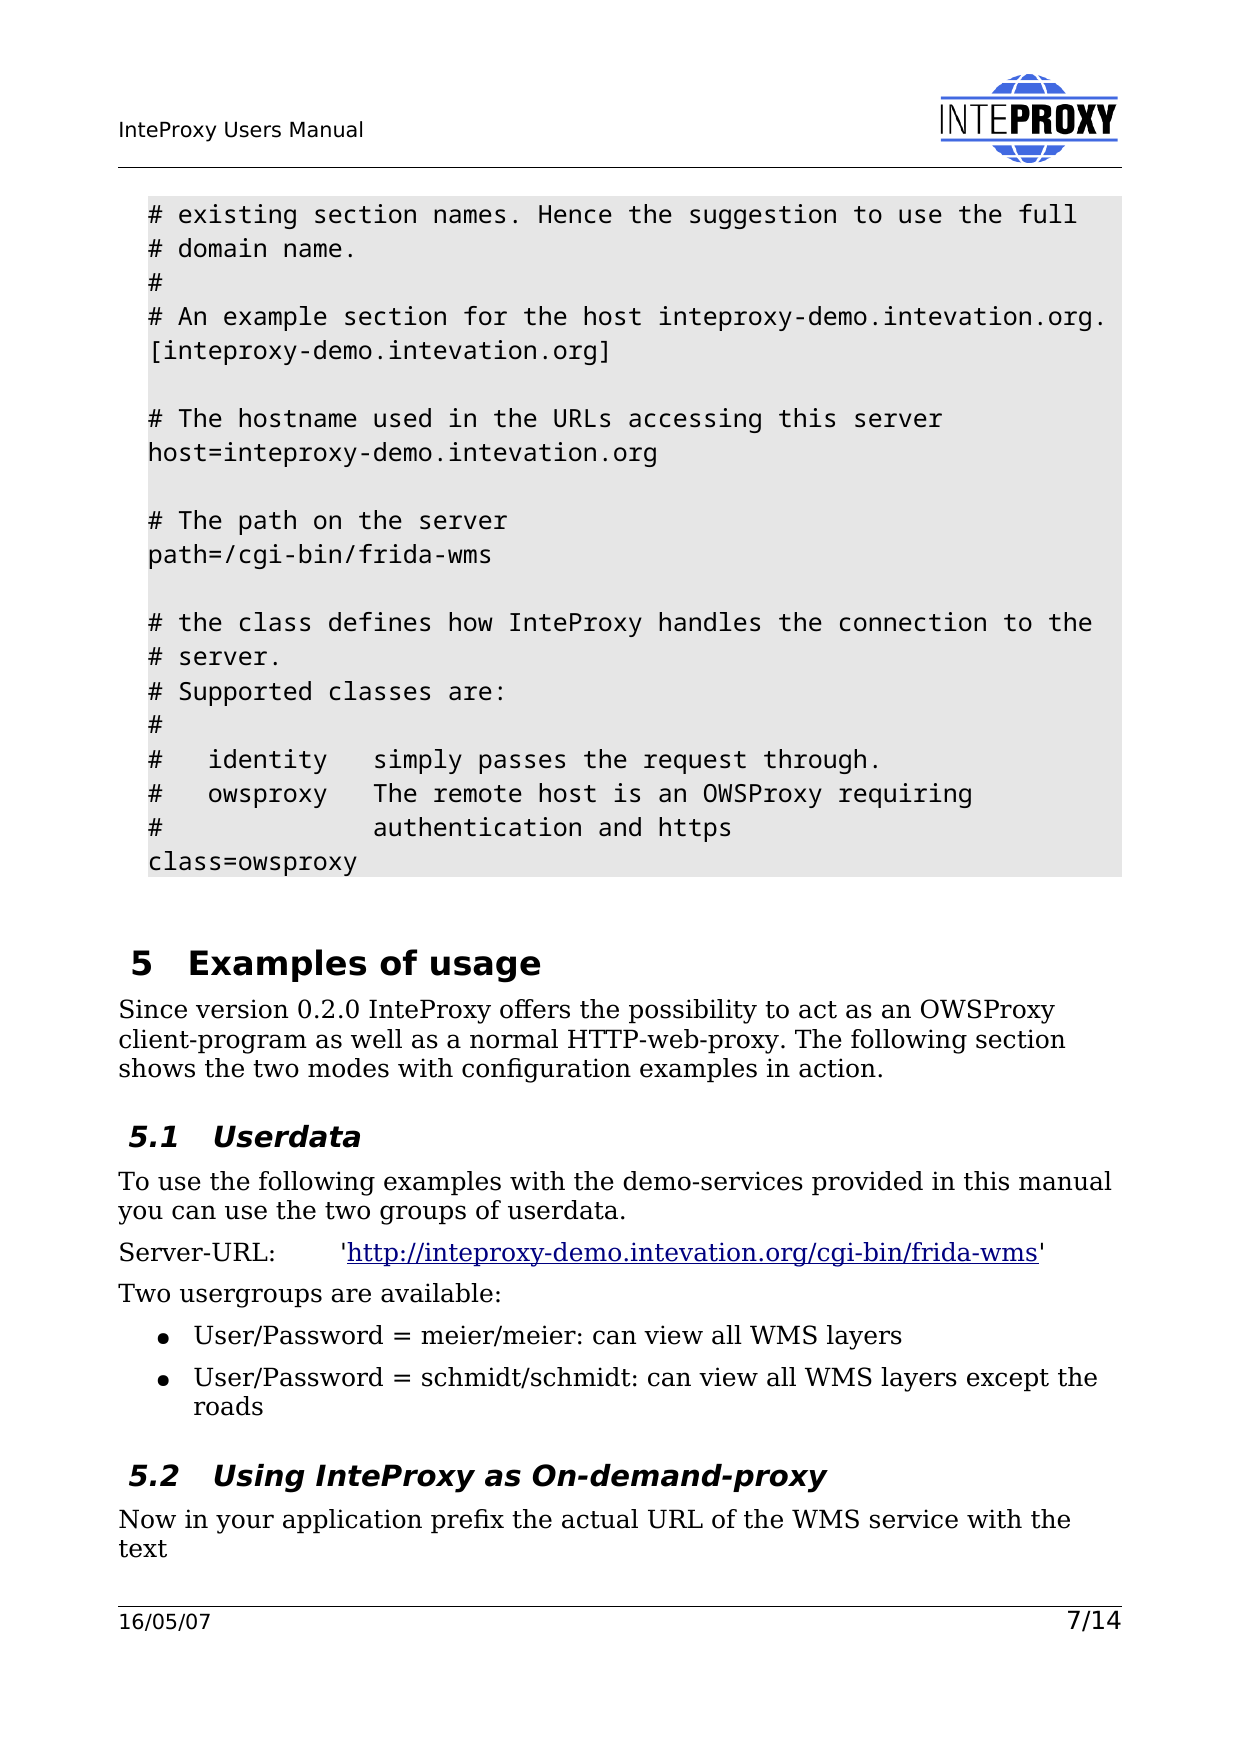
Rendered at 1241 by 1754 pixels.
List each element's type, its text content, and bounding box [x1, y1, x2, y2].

list User/Password = meier/meier: can view all WMS layers [156, 1321, 1122, 1351]
subtitle Using InteProxy as On-demand-proxy [118, 1459, 1122, 1493]
text # authentication and https [148, 809, 1122, 843]
text # An example section for the host inteproxy-demo.intevation.org. [148, 298, 1122, 332]
text # existing section names. Hence the suggestion to use the full [148, 196, 1122, 230]
text # owsproxy The remote host is an OWSProxy requiring [148, 775, 1122, 809]
text # domain name. [148, 230, 1122, 264]
text # identity simply passes the request through. [148, 741, 1122, 775]
subtitle Examples of usage [118, 944, 1122, 983]
list User/Password = schmidt/schmidt: can view all WMS layers except the roads [156, 1363, 1122, 1421]
text class=owsproxy [148, 843, 1122, 877]
text # the class defines how InteProxy handles the connection to the [148, 605, 1122, 639]
text host=inteproxy-demo.intevation.org [148, 435, 1122, 469]
text # The path on the server [148, 503, 1122, 537]
text path=/cgi-bin/frida-wms [148, 537, 1122, 571]
text # The hostname used in the URLs accessing this server [148, 401, 1122, 435]
text To use the following examples with the demo-services provided in this manual you can use the two groups of userdata. [118, 1167, 1122, 1226]
text Server-URL: 'http://inteproxy-demo.intevation.org/cgi-bin/frida-wms' [118, 1238, 1122, 1267]
text # [148, 707, 1122, 741]
subtitle Userdata [118, 1121, 1122, 1155]
text # [148, 264, 1122, 298]
text Two usergroups are available: [118, 1280, 1122, 1309]
text Now in your application prefix the actual URL of the WMS service with the text [118, 1505, 1122, 1564]
text Since version 0.2.0 InteProxy offers the possibility to act as an OWSProxy client-program as well as a normal HTTP-web-proxy. The following section shows the two modes with configuration examples in action. [118, 996, 1122, 1083]
text [inteproxy-demo.intevation.org] [148, 332, 1122, 367]
text # Supported classes are: [148, 673, 1122, 707]
text # server. [148, 639, 1122, 673]
picture [940, 74, 1118, 163]
